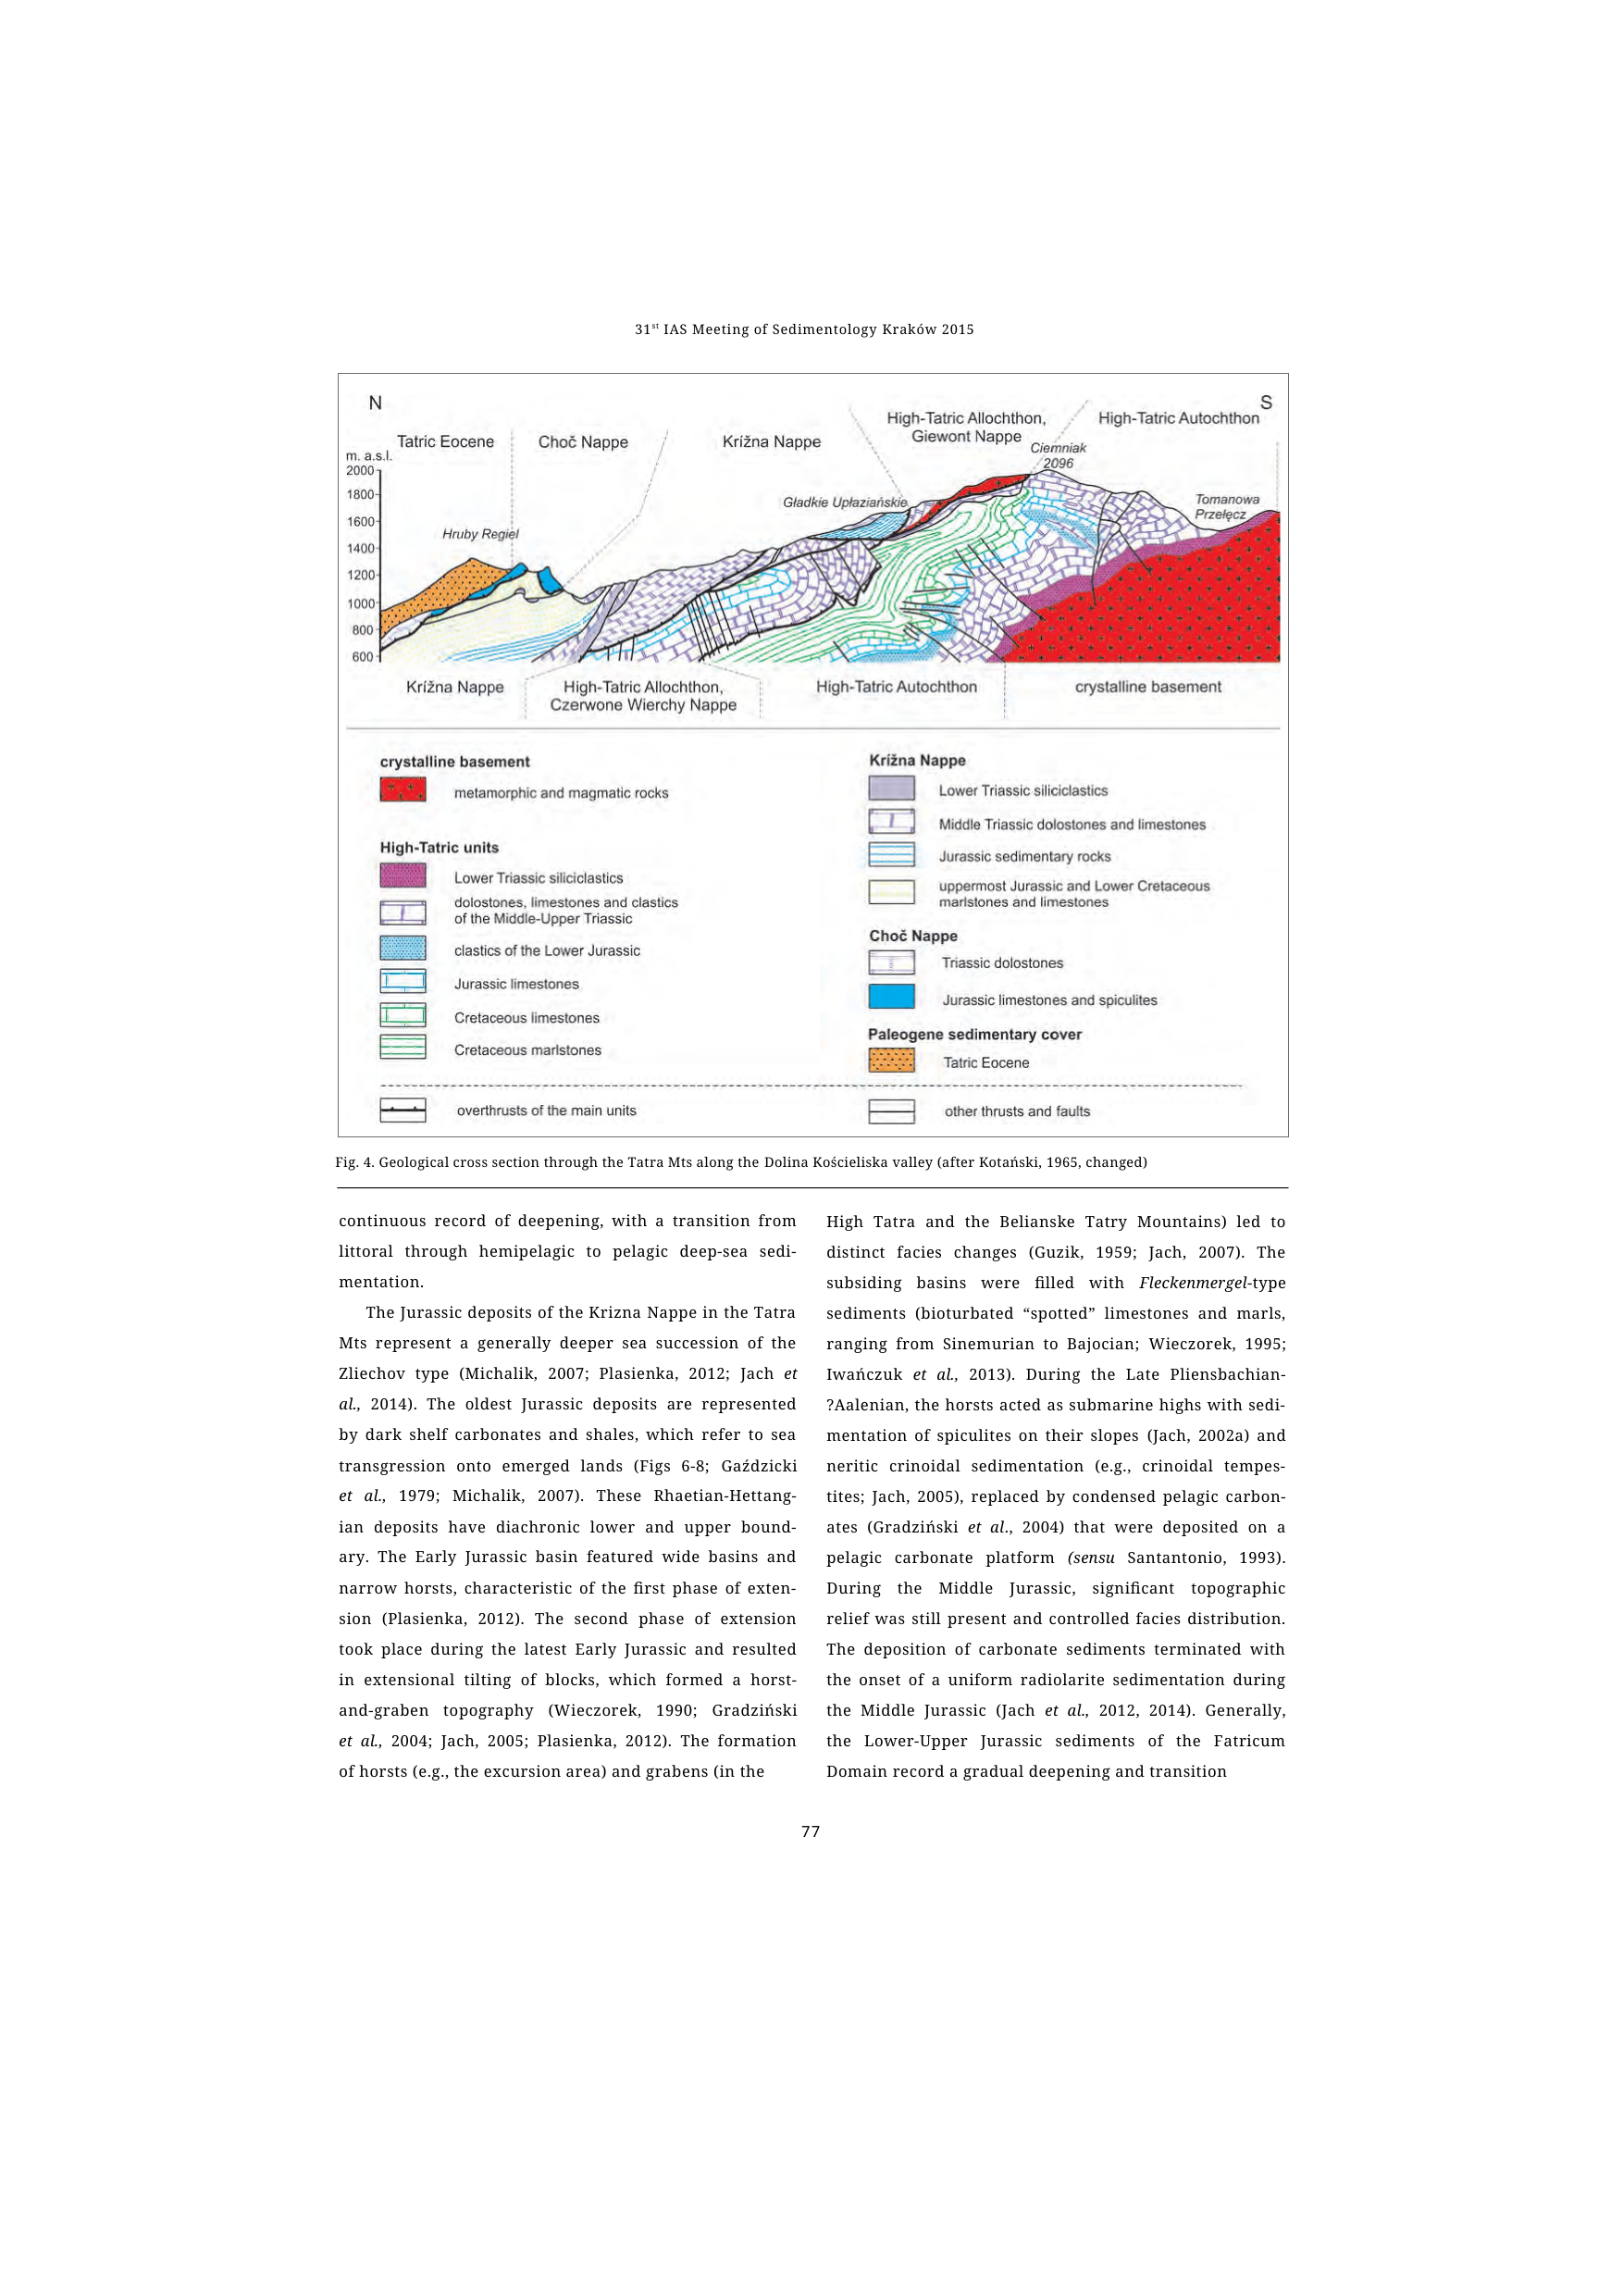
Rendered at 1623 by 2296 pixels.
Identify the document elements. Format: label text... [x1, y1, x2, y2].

text continuous record of deepening, with a transition from littoral through hemipelagic to pelagic deep-sea sedi- mentation. [339, 1202, 798, 1294]
text The Jurassic deposits of the Krizna Nappe in the Tatra Mts represent a generally deeper sea succession of the Zliechov type (Michalik, 2007; Plasienka, 2012; Jach et al., 2014). The oldest Jurassic deposits are represented by dark shelf carbonates and shales, which refer to sea transgression onto emerged lands (Figs 6-8; Gaździcki et al., 1979; Michalik, 2007). These Rhaetian-Hettang- ian deposits have diachronic lower and upper bound- ary. The Early Jurassic basin featured wide basins and narrow horsts, characteristic of the first phase of exten- sion (Plasienka, 2012). The second phase of extension took place during the latest Early Jurassic and resulted in extensional tilting of blocks, which formed a horst- and-graben topography (Wieczorek, 1990; Gradziński et al., 2004; Jach, 2005; Plasienka, 2012). The formation of horsts (e.g., the excursion area) and grabens (in the [339, 1294, 798, 1783]
text 31st IAS Meeting of Sedimentology Kraków 2015 [635, 324, 974, 337]
text 77 [801, 1825, 820, 1841]
picture [338, 373, 1289, 1137]
text High Tatra and the Belianske Tatry Mountains) led to distinct facies changes (Guzik, 1959; Jach, 2007). The subsiding basins were filled with Fleckenmergel-type sediments (bioturbated “spotted” limestones and marls, ranging from Sinemurian to Bajocian; Wieczorek, 1995; Iwańczuk et al., 2013). During the Late Pliensbachian- ?Aalenian, the horsts acted as submarine highs with sedi- mentation of spiculites on their slopes (Jach, 2002a) and neritic crinoidal sedimentation (e.g., crinoidal tempes- tites; Jach, 2005), replaced by condensed pelagic carbon- ates (Gradziński et al., 2004) that were deposited on a pelagic carbonate platform (sensu Santantonio, 1993). During the Middle Jurassic, significant topographic relief was still present and controlled facies distribution. The deposition of carbonate sediments terminated with the onset of a uniform radiolarite sedimentation during the Middle Jurassic (Jach et al., 2012, 2014). Generally, the Lower-Upper Jurassic sediments of the Fatricum Domain record a gradual deepening and transition [826, 1203, 1287, 1783]
text Fig. 4. Geological cross section through the Tatra Mts along the Dolina Kościeliska valley (after Kotański, 1965, changed) [335, 1157, 1147, 1170]
